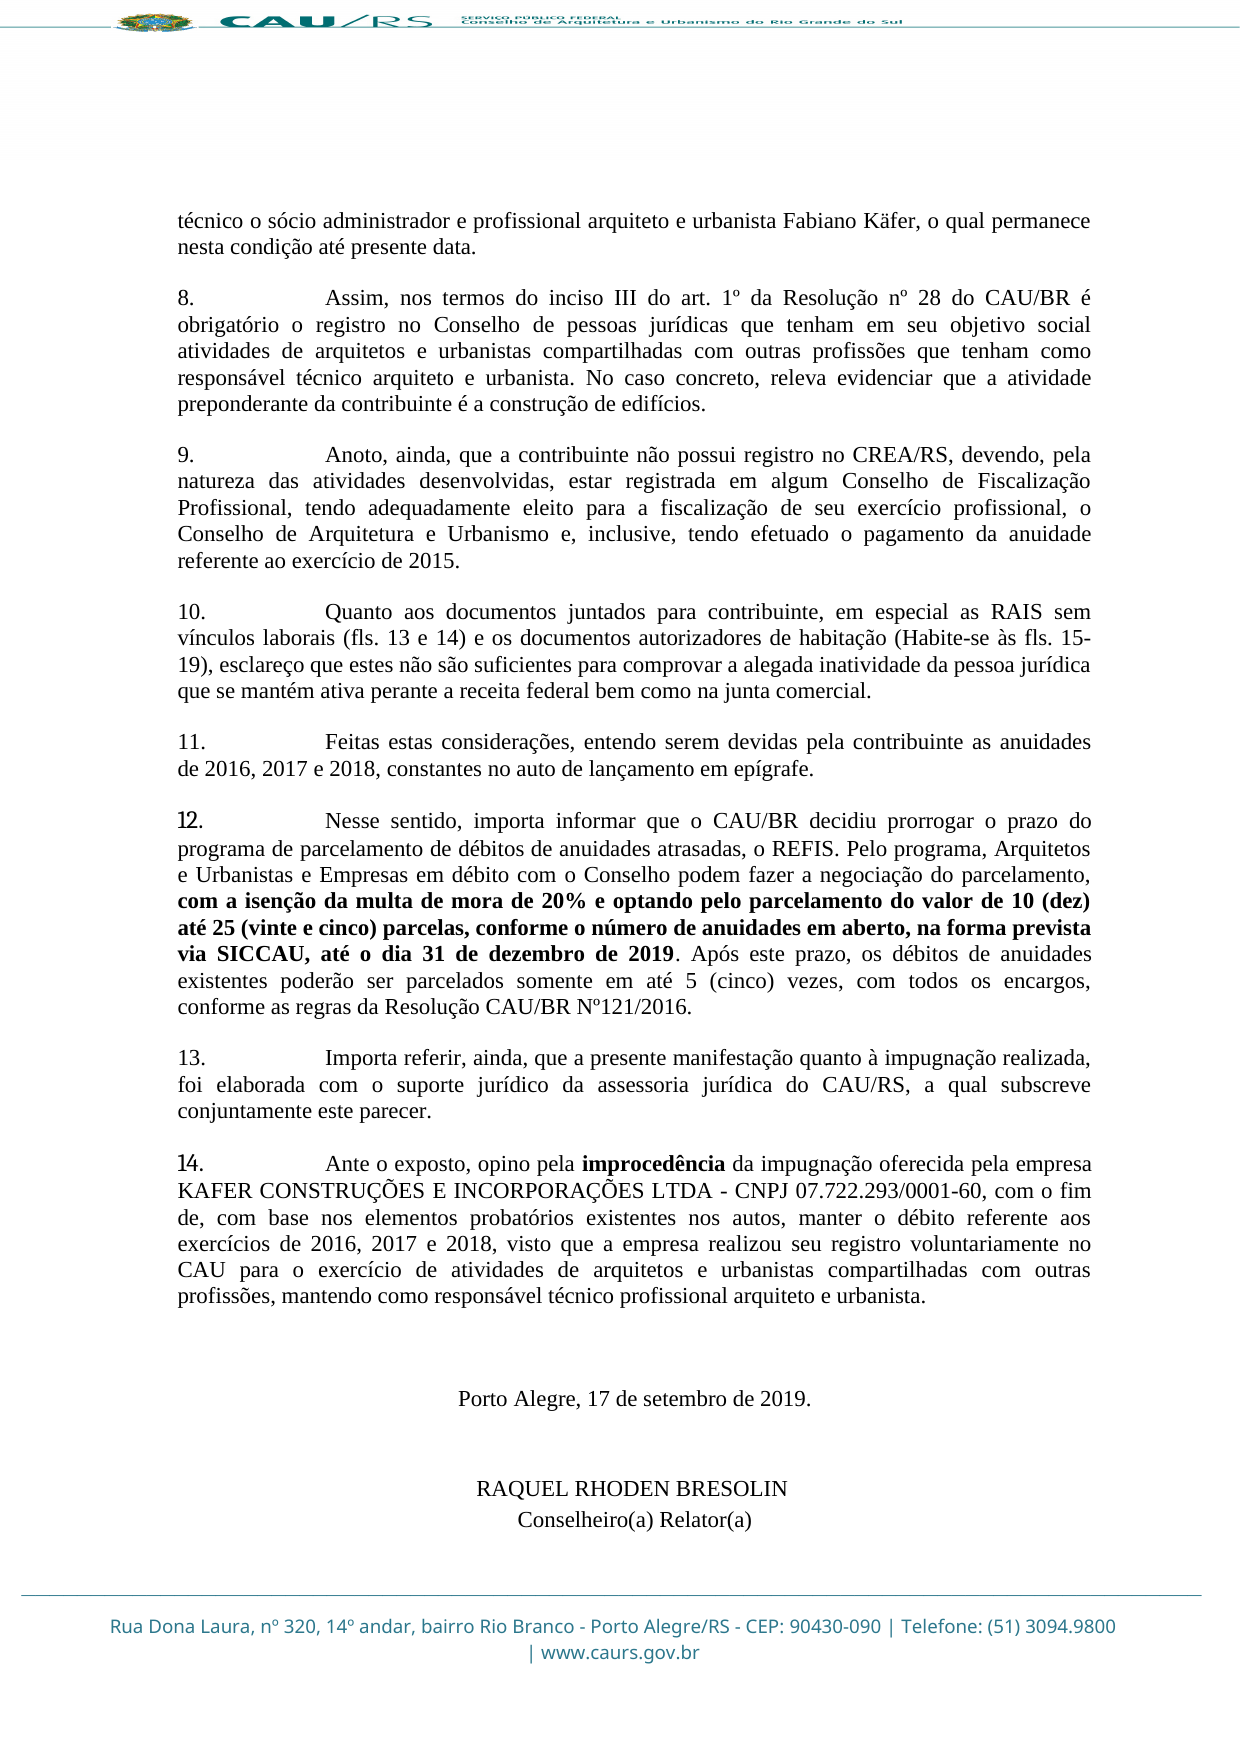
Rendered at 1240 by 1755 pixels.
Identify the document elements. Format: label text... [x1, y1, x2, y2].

list Feitas estas considerações, entendo serem devidas pela contribuinte as anuidades de 2016, 2017 e 2018, constantes no auto de lançamento em epígrafe. [177, 728, 1092, 781]
list Quanto aos documentos juntados para contribuinte, em especial as RAIS sem vínculos laborais (fls. 13 e 14) e os documentos autorizadores de habitação (Habite-se às fls. 15-19), esclareço que estes não são suficientes para comprovar a alegada inatividade da pessoa jurídica que se mantém ativa perante a receita federal bem como na junta comercial. [177, 598, 1092, 703]
list Porto Alegre, 17 de setembro de 2019. [177, 1385, 1092, 1412]
list Anoto, ainda, que a contribuinte não possui registro no CREA/RS, devendo, pela natureza das atividades desenvolvidas, estar registrada em algum Conselho de Fiscalização Profissional, tendo adequadamente eleito para a fiscalização de seu exercício profissional, o Conselho de Arquitetura e Urbanismo e, inclusive, tendo efetuado o pagamento da anuidade referente ao exercício de 2015. [177, 441, 1092, 573]
text Conselheiro(a) Relator(a) [177, 1506, 1092, 1532]
list Nesse sentido, importa informar que o CAU/BR decidiu prorrogar o prazo do programa de parcelamento de débitos de anuidades atrasadas, o REFIS. Pelo programa, Arquitetos e Urbanistas e Empresas em débito com o Conselho podem fazer a negociação do parcelamento, com a isenção da multa de mora de 20% e optando pelo parcelamento do valor de 10 (dez) até 25 (vinte e cinco) parcelas, conforme o número de anuidades em aberto, na forma prevista via SICCAU, até o dia 31 de dezembro de 2019. Após este prazo, os débitos de anuidades existentes poderão ser parcelados somente em até 5 (cinco) vezes, com todos os encargos, conforme as regras da Resolução CAU/BR Nº121/2016. [177, 806, 1092, 1019]
list Assim, nos termos do inciso III do art. 1º da Resolução nº 28 do CAU/BR é obrigatório o registro no Conselho de pessoas jurídicas que tenham em seu objetivo social atividades de arquitetos e urbanistas compartilhadas com outras profissões que tenham como responsável técnico arquiteto e urbanista. No caso concreto, releva evidenciar que a atividade preponderante da contribuinte é a construção de edifícios. [177, 284, 1092, 416]
list Ante o exposto, opino pela improcedência da impugnação oferecida pela empresa KAFER CONSTRUÇÕES E INCORPORAÇÕES LTDA - CNPJ 07.722.293/0001-60, com o fim de, com base nos elementos probatórios existentes nos autos, manter o débito referente aos exercícios de 2016, 2017 e 2018, visto que a empresa realizou seu registro voluntariamente no CAU para o exercício de atividades de arquitetos e urbanistas compartilhadas com outras profissões, mantendo como responsável técnico profissional arquiteto e urbanista. [177, 1148, 1092, 1309]
text RAQUEL RHODEN BRESOLIN [177, 1476, 1092, 1502]
list Importa referir, ainda, que a presente manifestação quanto à impugnação realizada, foi elaborada com o suporte jurídico da assessoria jurídica do CAU/RS, a qual subscreve conjuntamente este parecer. [177, 1044, 1092, 1123]
list técnico o sócio administrador e profissional arquiteto e urbanista Fabiano Käfer, o qual permanece nesta condição até presente data. [177, 207, 1092, 259]
